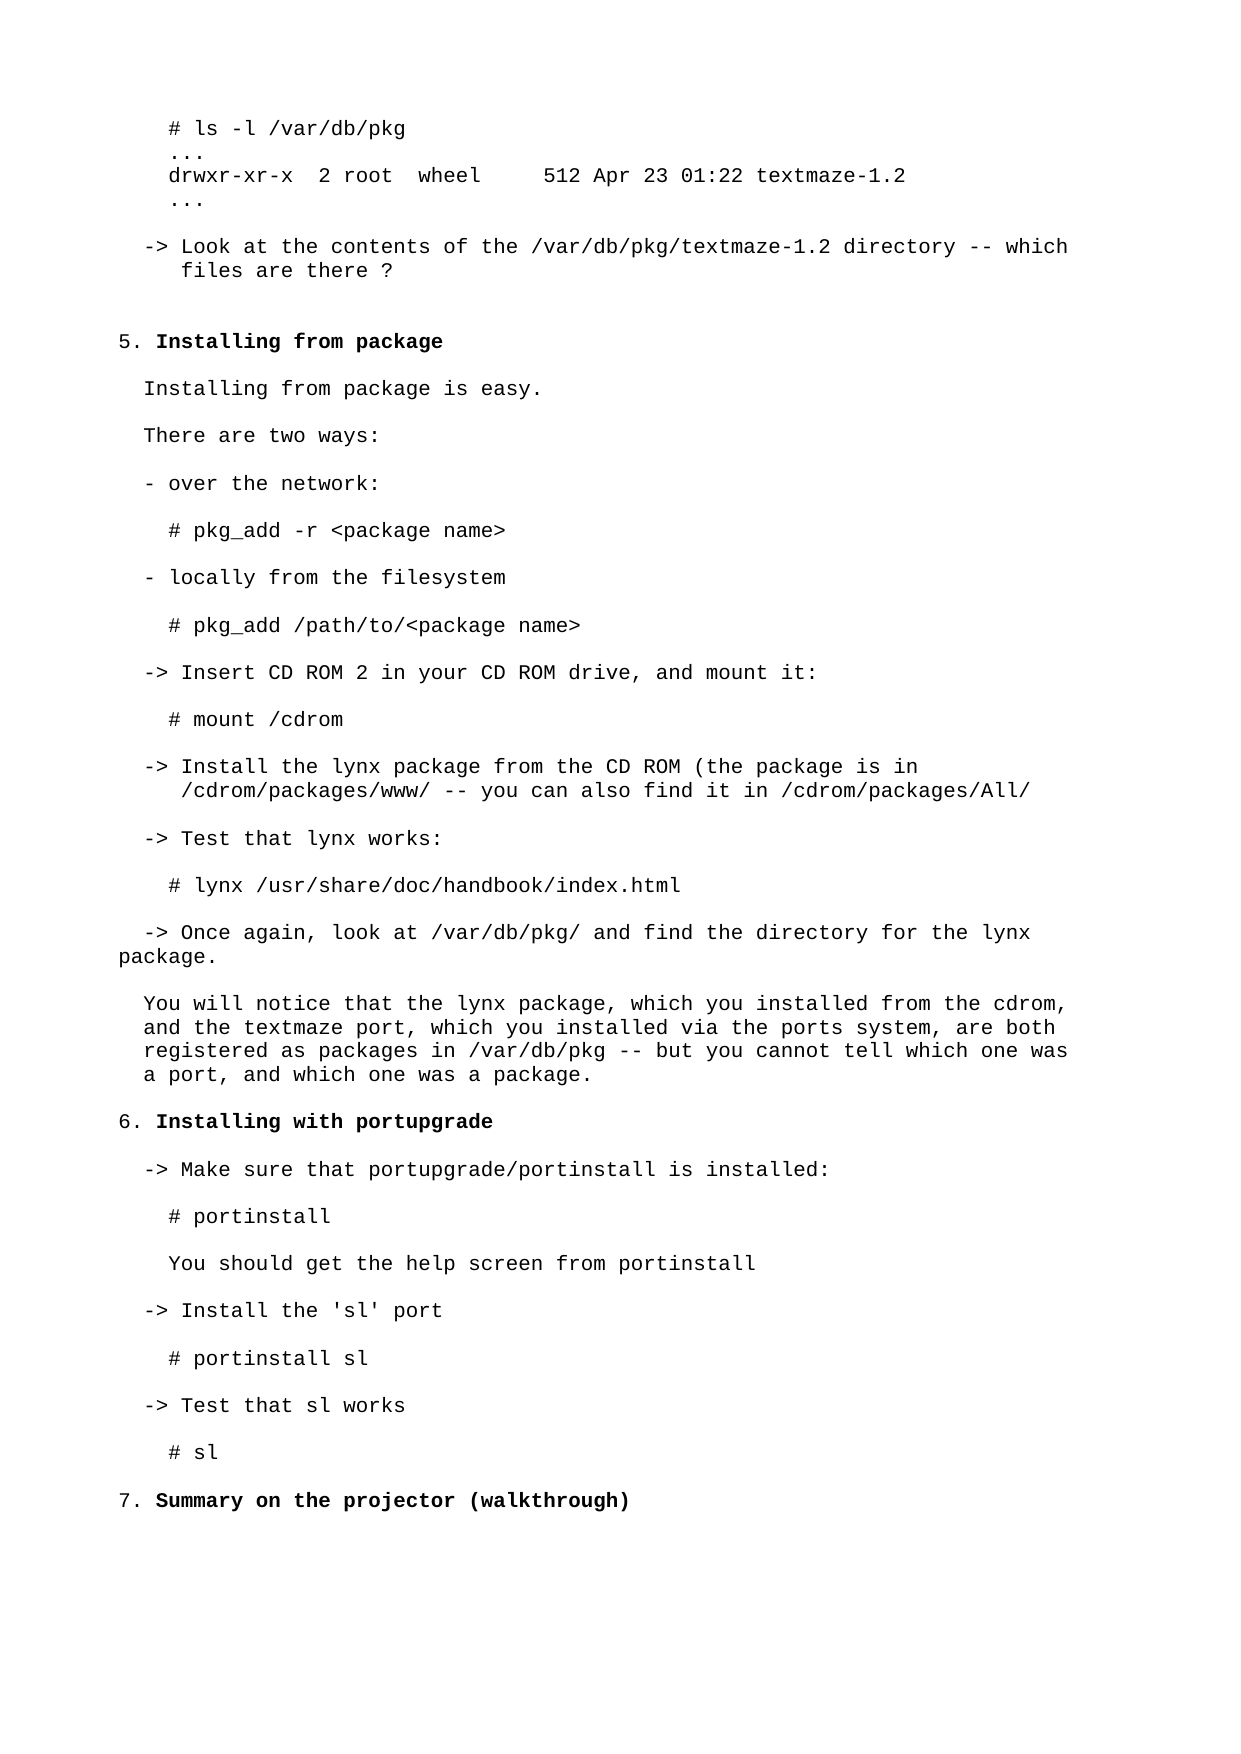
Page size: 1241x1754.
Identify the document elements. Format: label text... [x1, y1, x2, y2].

text 7. Summary on the projector (walkthrough) [118, 1489, 1122, 1513]
text You should get the help screen from portinstall [118, 1253, 1122, 1277]
text # pkg_add -r <package name> [118, 520, 1122, 544]
text ... [118, 142, 1122, 165]
text # sl [118, 1442, 1122, 1466]
text registered as packages in /var/db/pkg -- but you cannot tell which one was [118, 1040, 1122, 1064]
text # portinstall sl [118, 1348, 1122, 1371]
text -> Install the lynx package from the CD ROM (the package is in [118, 757, 1122, 780]
text drwxr-xr-x 2 root wheel 512 Apr 23 01:22 textmaze-1.2 [118, 165, 1122, 189]
text # lynx /usr/share/doc/handbook/index.html [118, 875, 1122, 898]
text -> Test that lynx works: [118, 827, 1122, 851]
text files are there ? [118, 260, 1122, 284]
text -> Test that sl works [118, 1395, 1122, 1419]
text -> Look at the contents of the /var/db/pkg/textmaze-1.2 directory -- which [118, 236, 1122, 260]
text - locally from the filesystem [118, 567, 1122, 591]
text and the textmaze port, which you installed via the ports system, are both [118, 1017, 1122, 1040]
text -> Make sure that portupgrade/portinstall is installed: [118, 1158, 1122, 1182]
text ... [118, 189, 1122, 213]
text # pkg_add /path/to/<package name> [118, 615, 1122, 638]
text 5. Installing from package [118, 331, 1122, 354]
text Installing from package is easy. [118, 378, 1122, 402]
text # mount /cdrom [118, 709, 1122, 733]
text -> Once again, look at /var/db/pkg/ and find the directory for the lynx package. [118, 922, 1122, 969]
text -> Install the 'sl' port [118, 1300, 1122, 1324]
text - over the network: [118, 473, 1122, 496]
text There are two ways: [118, 426, 1122, 449]
text -> Insert CD ROM 2 in your CD ROM drive, and mount it: [118, 662, 1122, 686]
text /cdrom/packages/www/ -- you can also find it in /cdrom/packages/All/ [118, 780, 1122, 804]
text # ls -l /var/db/pkg [118, 118, 1122, 142]
text a port, and which one was a package. [118, 1064, 1122, 1088]
text 6. Installing with portupgrade [118, 1111, 1122, 1135]
text # portinstall [118, 1206, 1122, 1229]
text You will notice that the lynx package, which you installed from the cdrom, [118, 993, 1122, 1017]
